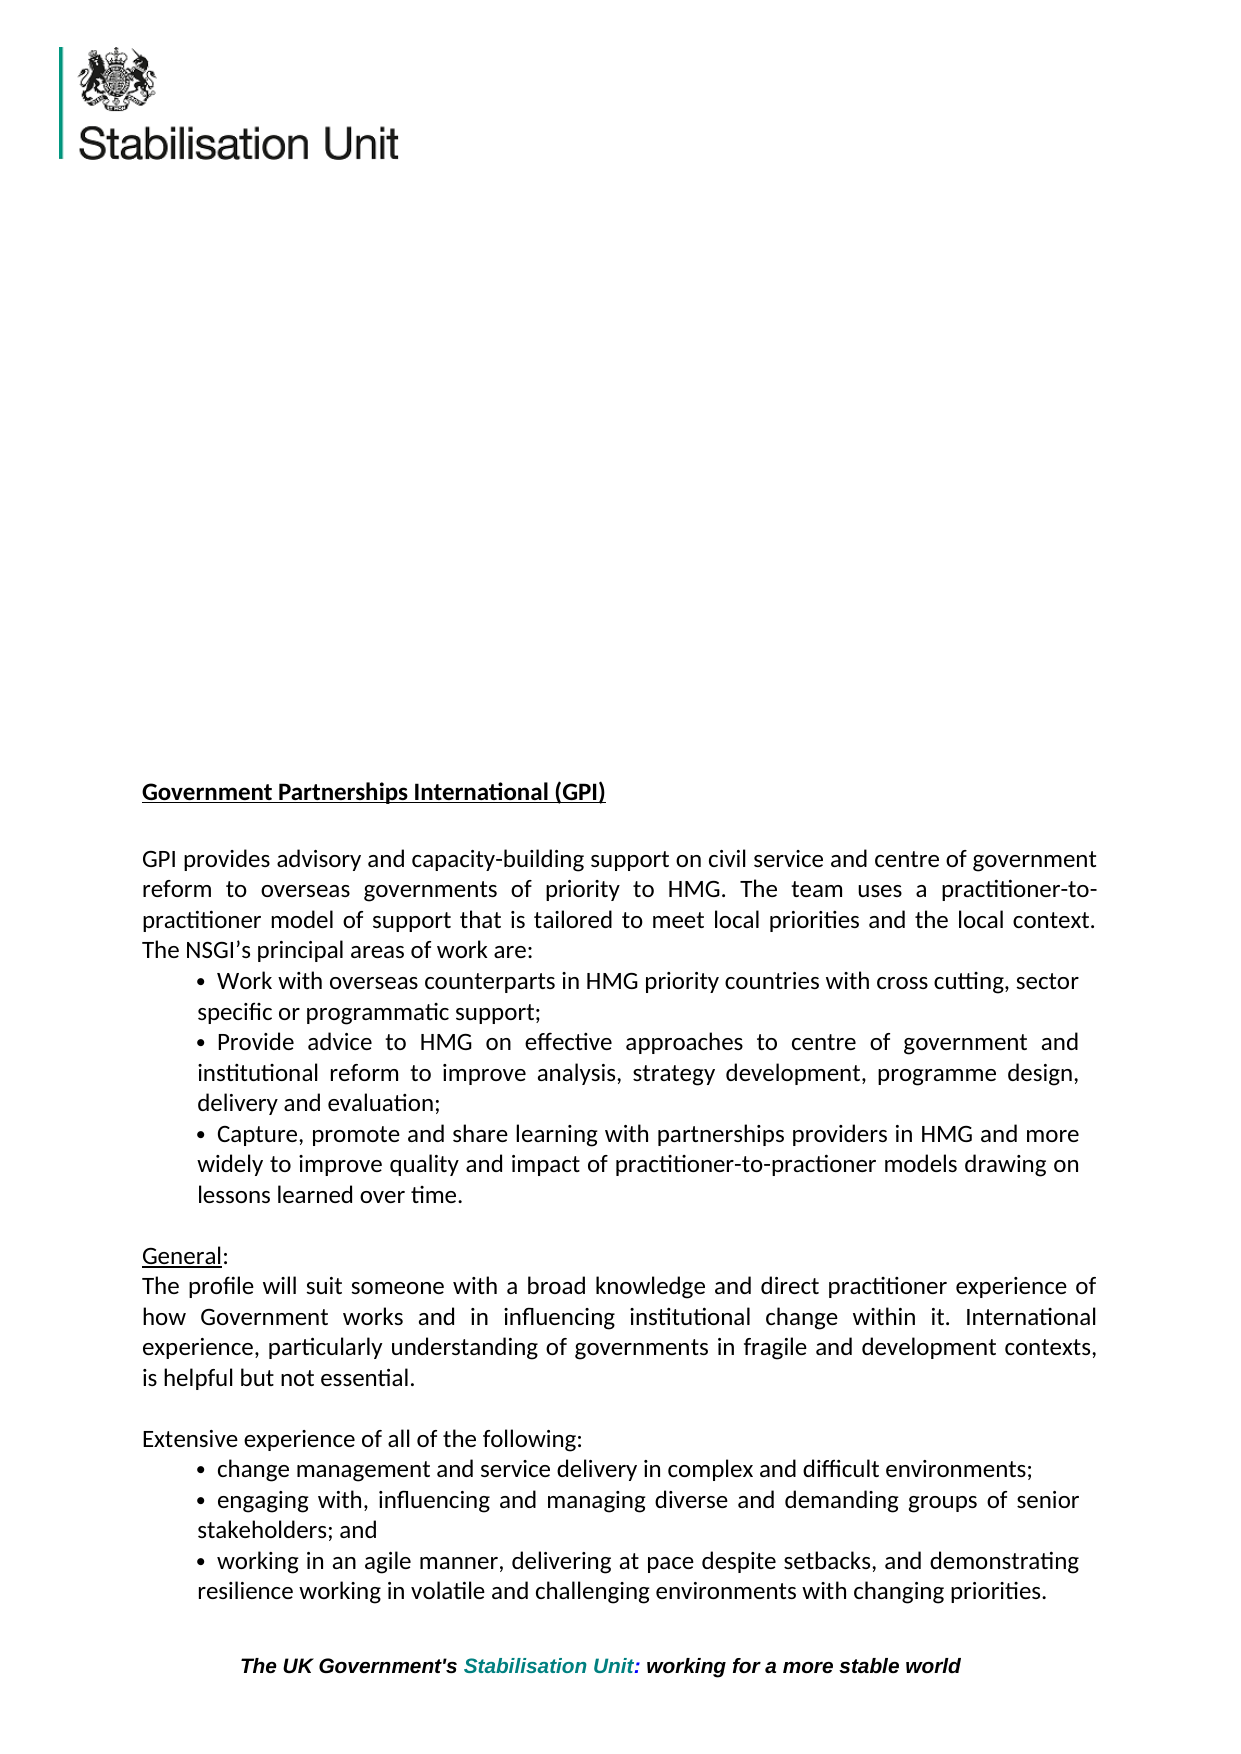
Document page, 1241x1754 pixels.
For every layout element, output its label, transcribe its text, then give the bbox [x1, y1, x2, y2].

text General: [142, 1240, 1098, 1270]
subtitle Government Partnerships International (GPI) [142, 776, 1098, 806]
text The profile will suit someone with a broad knowledge and direct practitioner experience of how Government works and in influencing institutional change within it. International experience, particularly understanding of governments in fragile and development contexts, is helpful but not essential. [142, 1270, 1098, 1392]
list engaging with, influencing and managing diverse and demanding groups of senior stakeholders; and [197, 1484, 1081, 1545]
text GPI provides advisory and capacity-building support on civil service and centre of government reform to overseas governments of priority to HMG. The team uses a practitioner-to-practitioner model of support that is tailored to meet local priorities and the local context. The NSGI’s principal areas of work are: [142, 843, 1098, 965]
list Work with overseas counterparts in HMG priority countries with cross cutting, sector specific or programmatic support; [197, 965, 1081, 1026]
list change management and service delivery in complex and difficult environments; [197, 1453, 1081, 1484]
list Provide advice to HMG on effective approaches to centre of government and institutional reform to improve analysis, strategy development, programme design, delivery and evaluation; [197, 1026, 1081, 1118]
list working in an agile manner, delivering at pace despite setbacks, and demonstrating resilience working in volatile and challenging environments with changing priorities. [197, 1545, 1081, 1606]
text Extensive experience of all of the following: [142, 1423, 1098, 1453]
list Capture, promote and share learning with partnerships providers in HMG and more widely to improve quality and impact of practitioner-to-practioner models drawing on lessons learned over time. [197, 1118, 1081, 1209]
